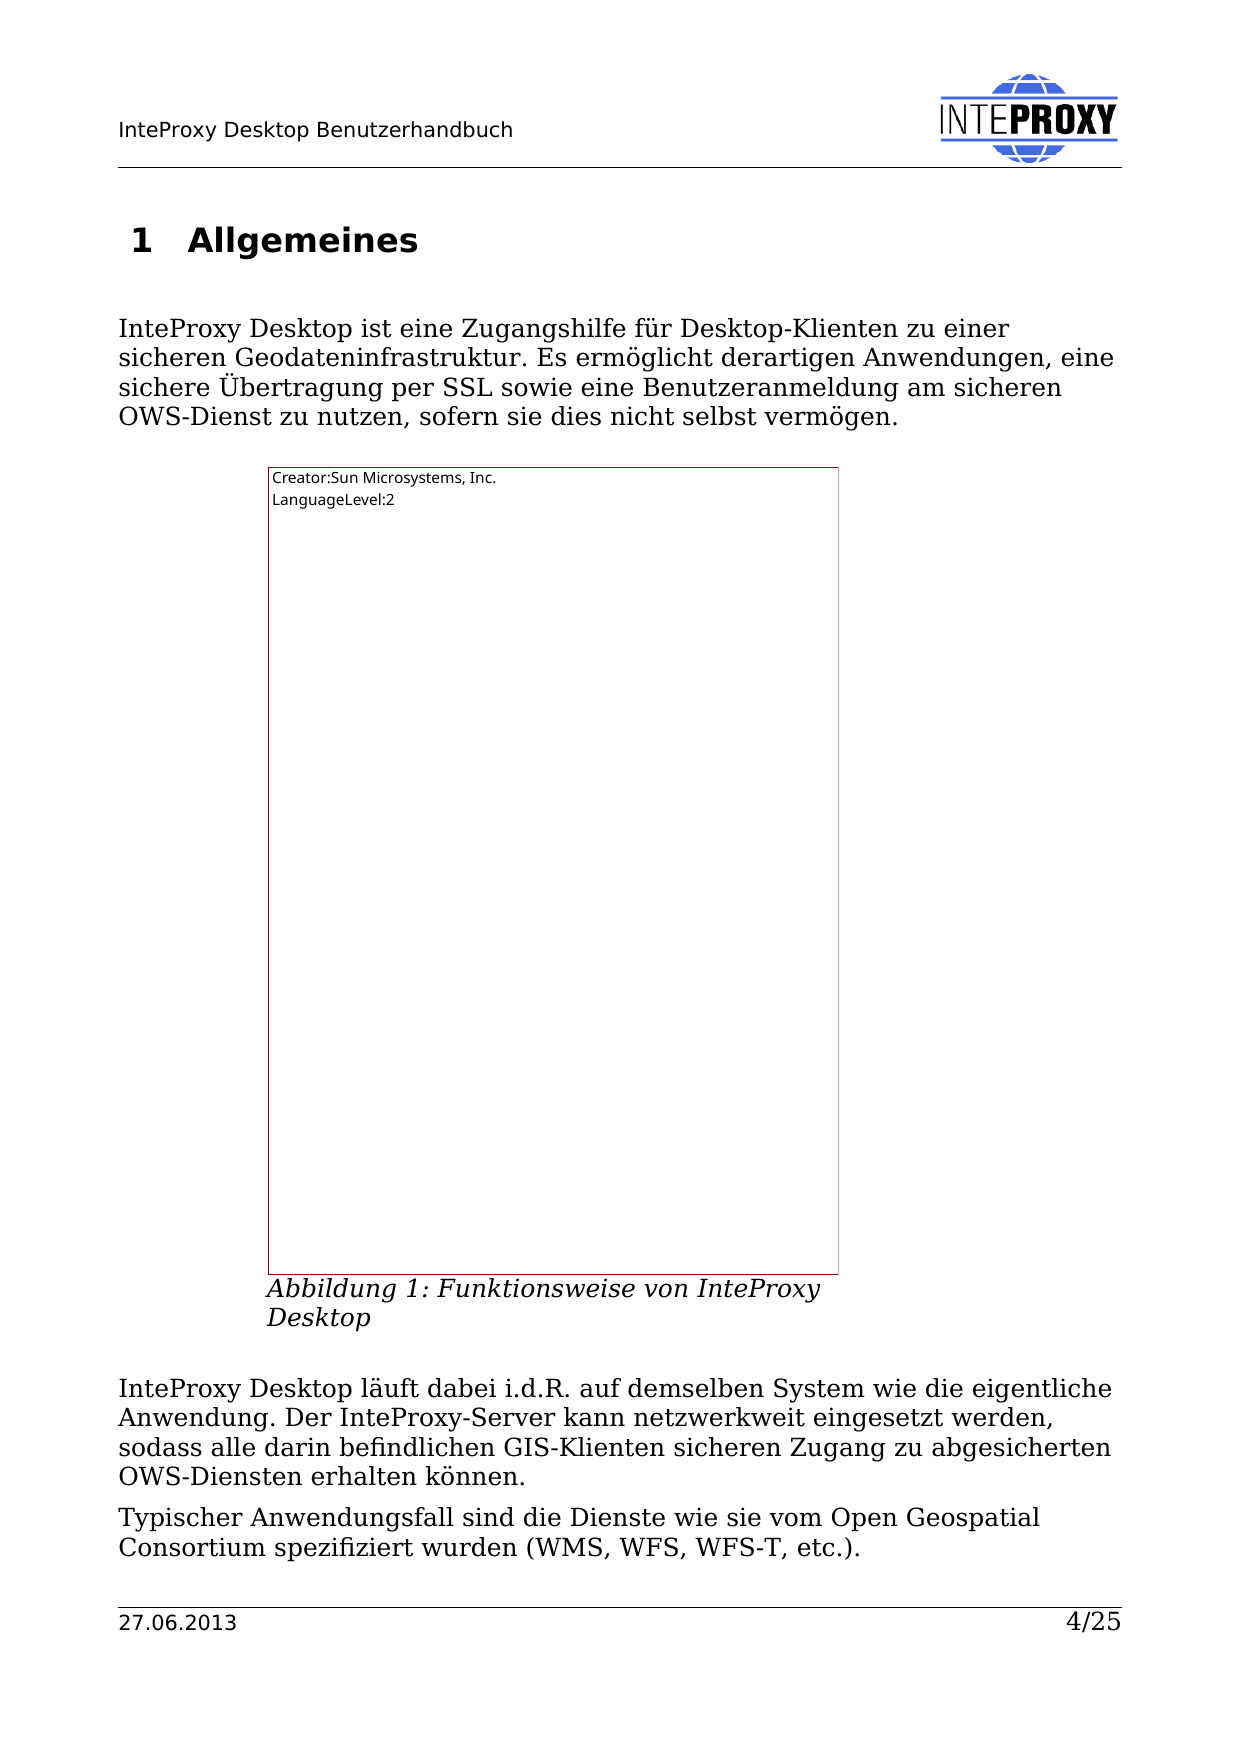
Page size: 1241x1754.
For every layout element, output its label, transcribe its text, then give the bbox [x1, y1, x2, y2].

subtitle Allgemeines [118, 221, 1122, 260]
text Typischer Anwendungsfall sind die Dienste wie sie vom Open Geospatial Consortium spezifiziert wurden (WMS, WFS, WFS-T, etc.). [118, 1503, 1122, 1562]
text Abbildung 1: Funktionsweise von InteProxy Desktop [267, 466, 838, 1333]
text InteProxy Desktop läuft dabei i.d.R. auf demselben System wie die eigentliche Anwendung. Der InteProxy-Server kann netzwerkweit eingesetzt werden, sodass alle darin befindlichen GIS-Klienten sicheren Zugang zu abgesicherten OWS-Diensten erhalten können. [118, 1374, 1122, 1491]
text InteProxy Desktop ist eine Zugangshilfe für Desktop-Klienten zu einer sicheren Geodateninfrastruktur. Es ermöglicht derartigen Anwendungen, eine sichere Übertragung per SSL sowie eine Benutzeranmeldung am sicheren OWS-Dienst zu nutzen, sofern sie dies nicht selbst vermögen. [118, 314, 1122, 431]
picture [940, 74, 1118, 163]
